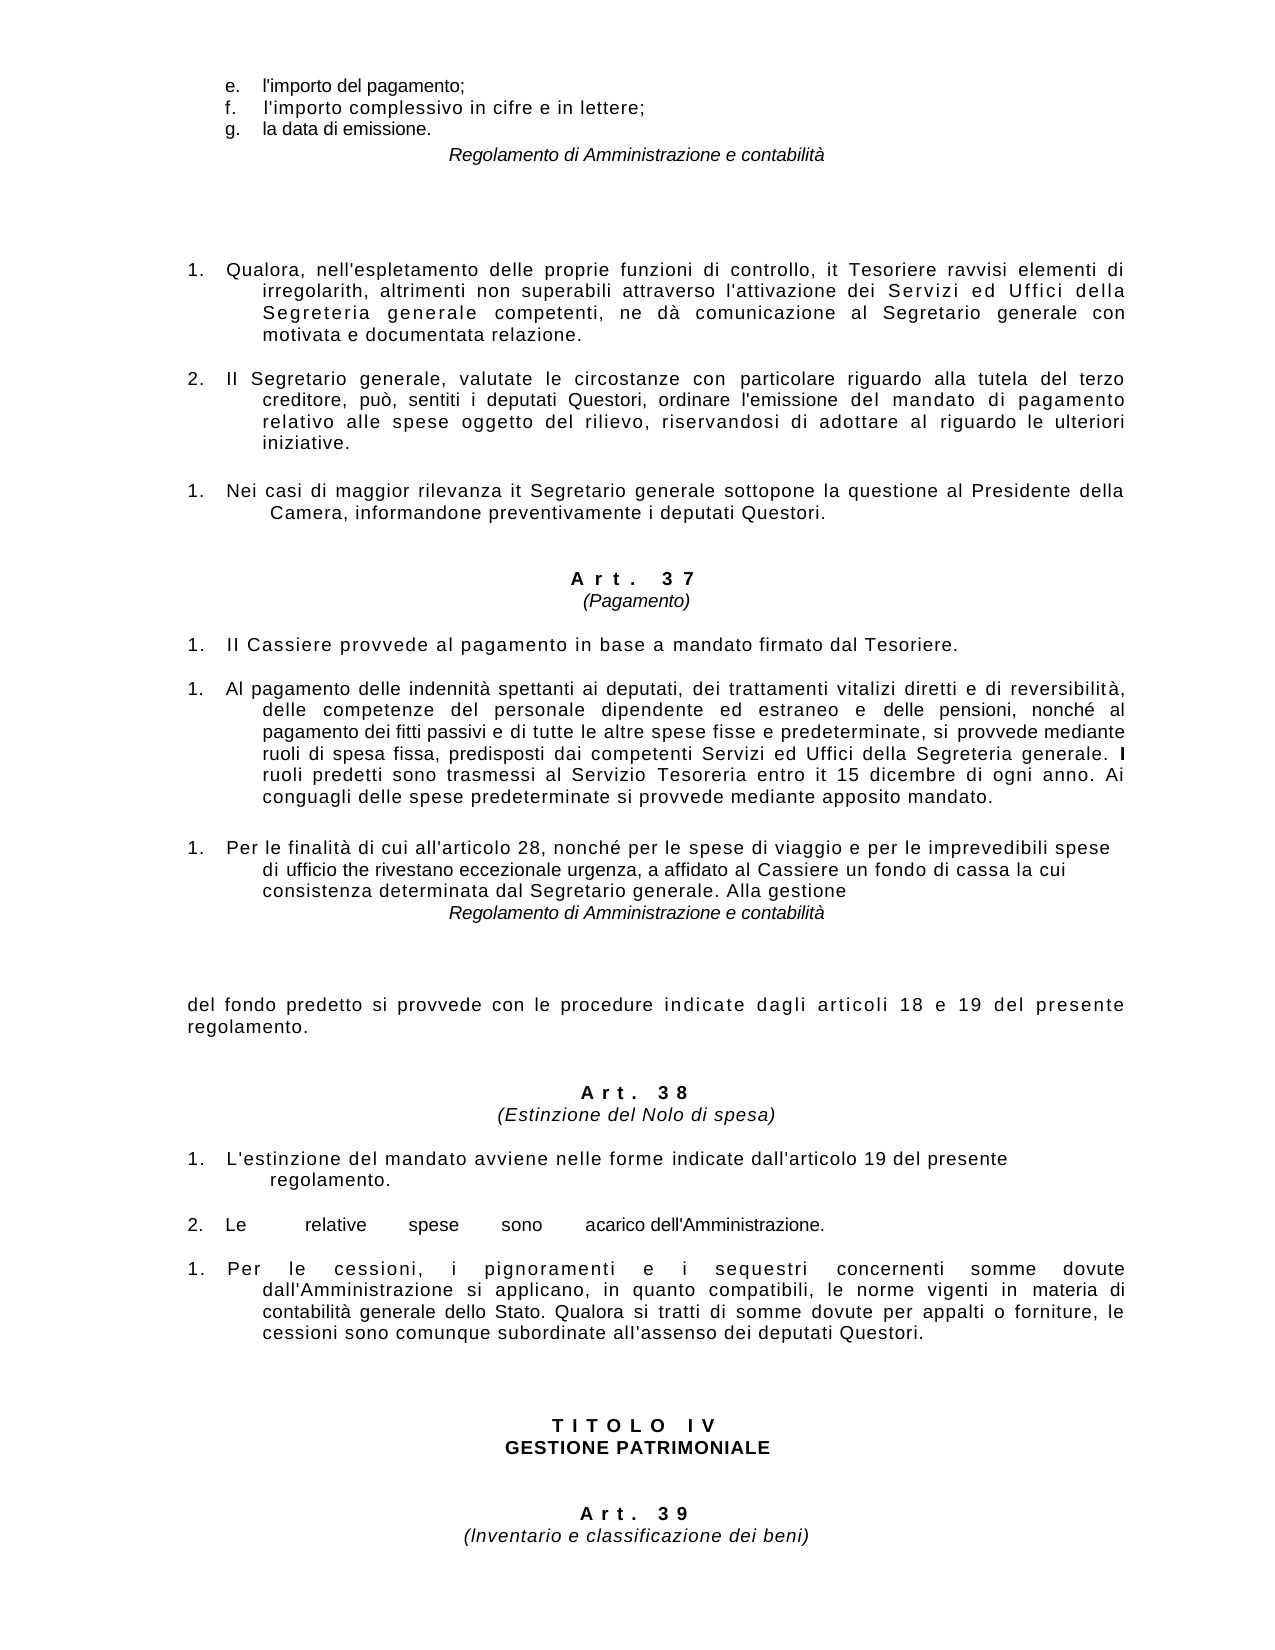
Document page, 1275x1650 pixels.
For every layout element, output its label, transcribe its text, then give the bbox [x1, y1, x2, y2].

text Art. 38 (Estinzione del Nolo di spesa) [150, 1082, 1125, 1125]
list la data di emissione. [225, 118, 1125, 140]
text Regolamento di Amministrazione e contabilità [150, 902, 1125, 923]
list Le relative spese sono a carico dell'Amministrazione. [187, 1213, 1125, 1235]
text TITOLO IV GESTIONE PATRIMONIALE [150, 1415, 1125, 1458]
text Regolamento di Amministrazione e contabilità [150, 144, 1125, 166]
list Qualora, nell'espletamento delle proprie funzioni di controllo, it Tesoriere ravvisi elementi di irregolarith, altrimenti non superabili attraverso l'attivazione dei Servizi ed Uffici della Segreteria generale competenti, ne dà comunicazione al Segretario generale con motivata e documentata relazione. [187, 259, 1125, 345]
list l'importo del pagamento; [225, 75, 1125, 97]
text Art. 39 (lnventario e classificazione dei beni) [150, 1503, 1125, 1546]
list Per le finalità di cui all'articolo 28, nonché per le spese di viaggio e per le imprevedibili spese di ufficio the rivestano eccezionale urgenza, a affidato al Cassiere un fondo di cassa la cui consistenza determinata dal Segretario generale. Alla gestione [187, 837, 1125, 902]
text del fondo predetto si provvede con le procedure indicate dagli articoli 18 e 19 del presente regolamento. [187, 994, 1125, 1037]
list l'importo complessivo in cifre e in lettere; [225, 97, 1125, 118]
list L'estinzione del mandato avviene nelle forme indicate dall'articolo 19 del presente regolamento. [187, 1148, 1125, 1191]
list Per le cessioni, i pignoramenti e i sequestri concernenti somme dovute dall'Amministrazione si applicano, in quanto compatibili, le norme vigenti in materia di contabilità generale dello Stato. Qualora si tratti di somme dovute per appalti o forniture, le cessioni sono comunque subordinate alI'assenso dei deputati Questori. [187, 1257, 1125, 1344]
list II Segretario generale, valutate le circostanze con particolare riguardo alla tutela del terzo creditore, può, sentiti i deputati Questori, ordinare l'emissione del mandato di pagamento relativo alle spese oggetto del rilievo, riservandosi di adottare al riguardo le ulteriori iniziative. [187, 367, 1125, 454]
list Nei casi di maggior rilevanza it Segretario generale sottopone la questione al Presidente della Camera, informandone preventivamente i deputati Questori. [187, 480, 1125, 523]
text Art. 37 (Pagamento) [150, 568, 1125, 611]
list Al pagamento delle indennità spettanti ai deputati, dei trattamenti vitalizi diretti e di reversibilità, delle competenze del personale dipendente ed estraneo e delle pensioni, nonché al pagamento dei fitti passivi e di tutte le altre spese fisse e predeterminate, si provvede mediante ruoli di spesa fissa, predisposti dai competenti Servizi ed Uffici della Segreteria generale. I ruoli predetti sono trasmessi al Servizio Tesoreria entro it 15 dicembre di ogni anno. Ai conguagli delle spese predeterminate si provvede mediante apposito mandato. [187, 678, 1125, 807]
list II Cassiere provvede al pagamento in base a mandato firmato dal Tesoriere. [187, 634, 1125, 655]
